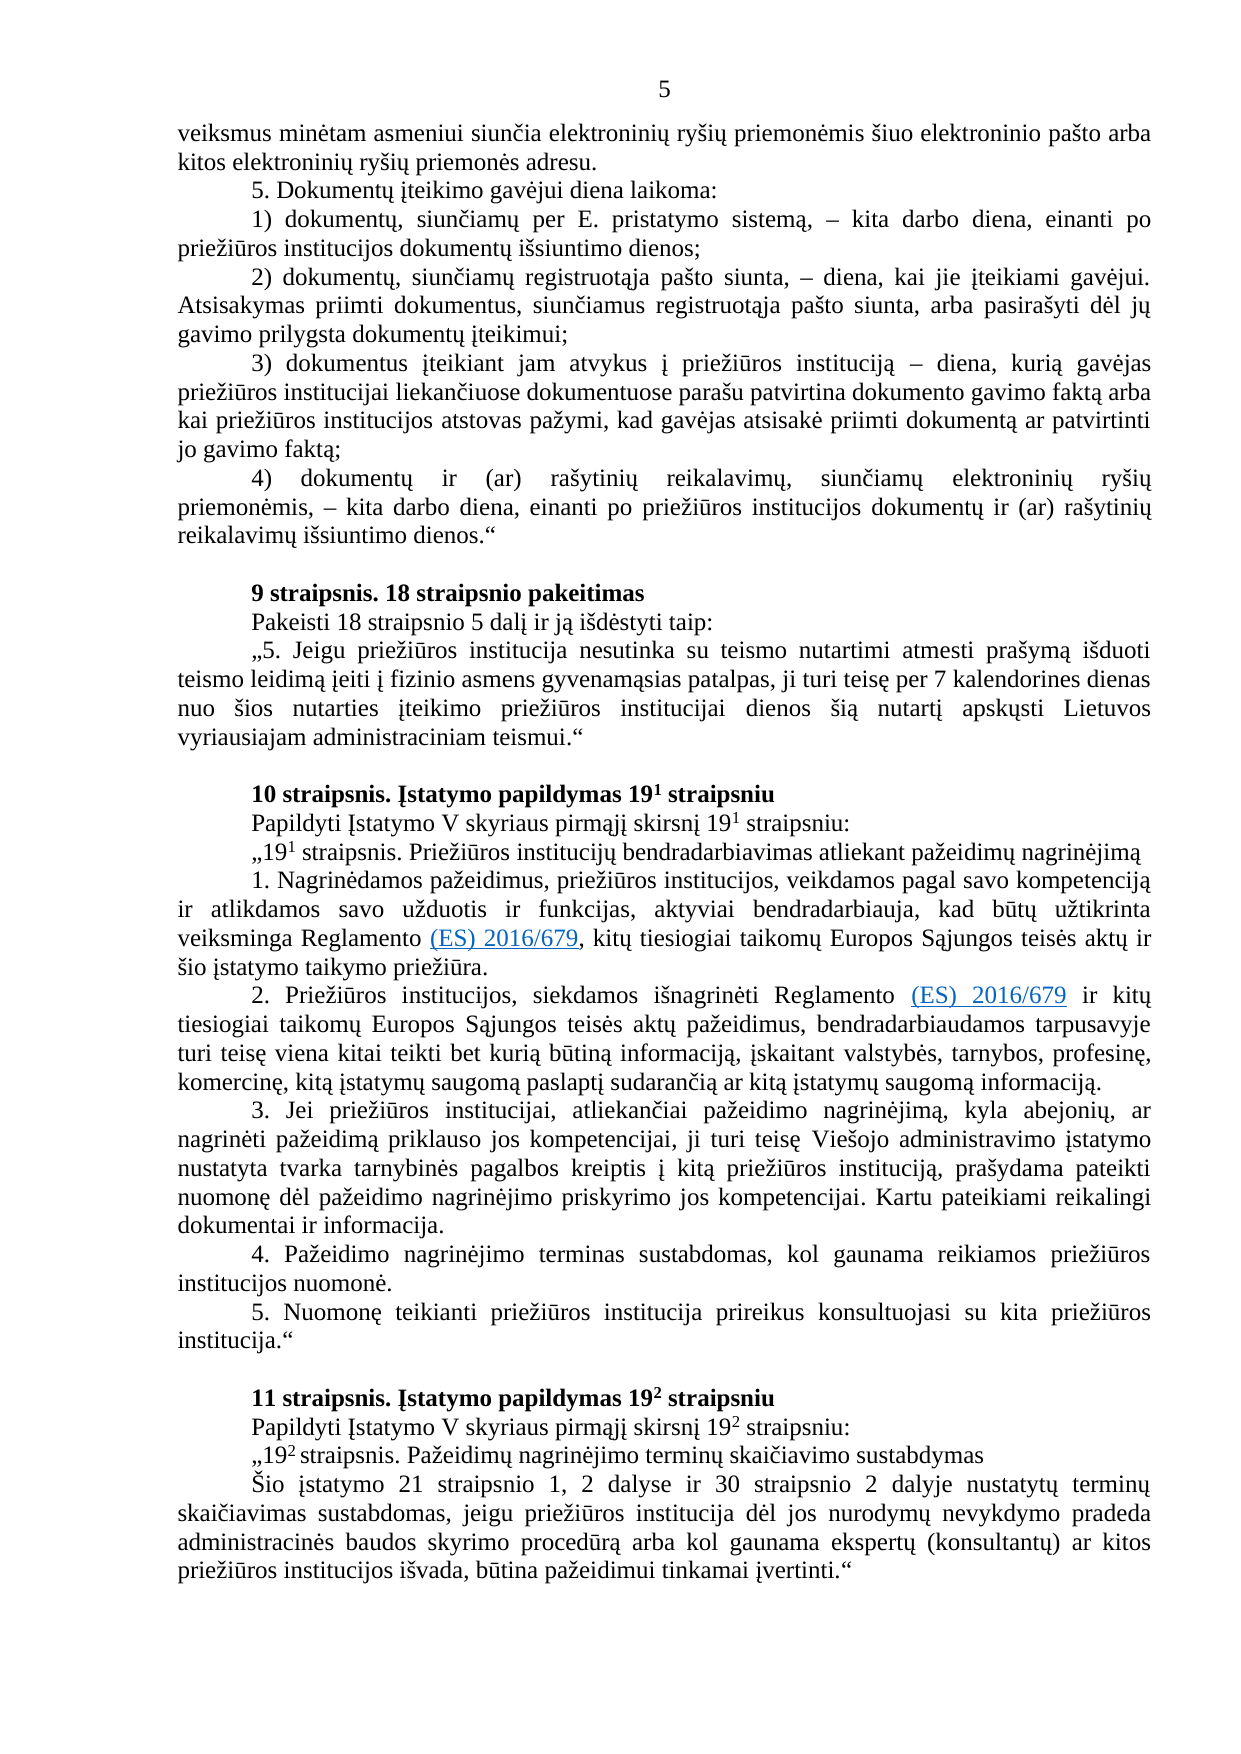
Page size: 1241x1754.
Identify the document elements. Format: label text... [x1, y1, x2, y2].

text „191 straipsnis. Priežiūros institucijų bendradarbiavimas atliekant pažeidimų nagrinėjimą [251, 837, 1152, 866]
text 4) dokumentų ir (ar) rašytinių reikalavimų, siunčiamų elektroninių ryšių priemonėmis, – kita darbo diena, einanti po priežiūros institucijos dokumentų ir (ar) rašytinių reikalavimų išsiuntimo dienos.“ [177, 463, 1152, 549]
text „5. Jeigu priežiūros institucija nesutinka su teismo nutartimi atmesti prašymą išduoti teismo leidimą įeiti į fizinio asmens gyvenamąsias patalpas, ji turi teisę per 7 kalendorines dienas nuo šios nutarties įteikimo priežiūros institucijai dienos šią nutartį apskųsti Lietuvos vyriausiajam administraciniam teismui.“ [177, 636, 1152, 751]
text 2) dokumentų, siunčiamų registruotąja pašto siunta, – diena, kai jie įteikiami gavėjui. Atsisakymas priimti dokumentus, siunčiamus registruotąja pašto siunta, arba pasirašyti dėl jų gavimo prilygsta dokumentų įteikimui; [177, 262, 1152, 348]
text 11 straipsnis. Įstatymo papildymas 192 straipsniu [177, 1383, 1152, 1412]
text 1. Nagrinėdamos pažeidimus, priežiūros institucijos, veikdamos pagal savo kompetenciją ir atlikdamos savo užduotis ir funkcijas, aktyviai bendradarbiauja, kad būtų užtikrinta veiksminga Reglamento (ES) 2016/679, kitų tiesiogiai taikomų Europos Sąjungos teisės aktų ir šio įstatymo taikymo priežiūra. [177, 866, 1152, 981]
text 5. Nuomonę teikianti priežiūros institucija prireikus konsultuojasi su kita priežiūros institucija.“ [177, 1297, 1152, 1354]
text Papildyti Įstatymo V skyriaus pirmąjį skirsnį 192 straipsniu: [177, 1412, 1152, 1441]
text 1) dokumentų, siunčiamų per E. pristatymo sistemą, – kita darbo diena, einanti po priežiūros institucijos dokumentų išsiuntimo dienos; [177, 204, 1152, 262]
text Pakeisti 18 straipsnio 5 dalį ir ją išdėstyti taip: [177, 607, 1152, 636]
text Šio įstatymo 21 straipsnio 1, 2 dalyse ir 30 straipsnio 2 dalyje nustatytų terminų skaičiavimas sustabdomas, jeigu priežiūros institucija dėl jos nurodymų nevykdymo pradeda administracinės baudos skyrimo procedūrą arba kol gaunama ekspertų (konsultantų) ar kitos priežiūros institucijos išvada, būtina pažeidimui tinkamai įvertinti.“ [177, 1469, 1152, 1584]
text 9 straipsnis. 18 straipsnio pakeitimas [177, 578, 1152, 607]
text 5. Dokumentų įteikimo gavėjui diena laikoma: [177, 176, 1152, 204]
text 4. Pažeidimo nagrinėjimo terminas sustabdomas, kol gaunama reikiamos priežiūros institucijos nuomonė. [177, 1239, 1152, 1297]
text Papildyti Įstatymo V skyriaus pirmąjį skirsnį 191 straipsniu: [177, 808, 1152, 837]
text „192 straipsnis. Pažeidimų nagrinėjimo terminų skaičiavimo sustabdymas [177, 1441, 1152, 1469]
text 10 straipsnis. Įstatymo papildymas 191 straipsniu [177, 779, 1152, 808]
text 2. Priežiūros institucijos, siekdamos išnagrinėti Reglamento (ES) 2016/679 ir kitų tiesiogiai taikomų Europos Sąjungos teisės aktų pažeidimus, bendradarbiaudamos tarpusavyje turi teisę viena kitai teikti bet kurią būtiną informaciją, įskaitant valstybės, tarnybos, profesinę, komercinę, kitą įstatymų saugomą paslaptį sudarančią ar kitą įstatymų saugomą informaciją. [177, 981, 1152, 1096]
text veiksmus minėtam asmeniui siunčia elektroninių ryšių priemonėmis šiuo elektroninio pašto arba kitos elektroninių ryšių priemonės adresu. [177, 118, 1152, 176]
text 3) dokumentus įteikiant jam atvykus į priežiūros instituciją – diena, kurią gavėjas priežiūros institucijai liekančiuose dokumentuose parašu patvirtina dokumento gavimo faktą arba kai priežiūros institucijos atstovas pažymi, kad gavėjas atsisakė priimti dokumentą ar patvirtinti jo gavimo faktą; [177, 348, 1152, 463]
text 3. Jei priežiūros institucijai, atliekančiai pažeidimo nagrinėjimą, kyla abejonių, ar nagrinėti pažeidimą priklauso jos kompetencijai, ji turi teisę Viešojo administravimo įstatymo nustatyta tvarka tarnybinės pagalbos kreiptis į kitą priežiūros instituciją, prašydama pateikti nuomonę dėl pažeidimo nagrinėjimo priskyrimo jos kompetencijai. Kartu pateikiami reikalingi dokumentai ir informacija. [177, 1096, 1152, 1239]
